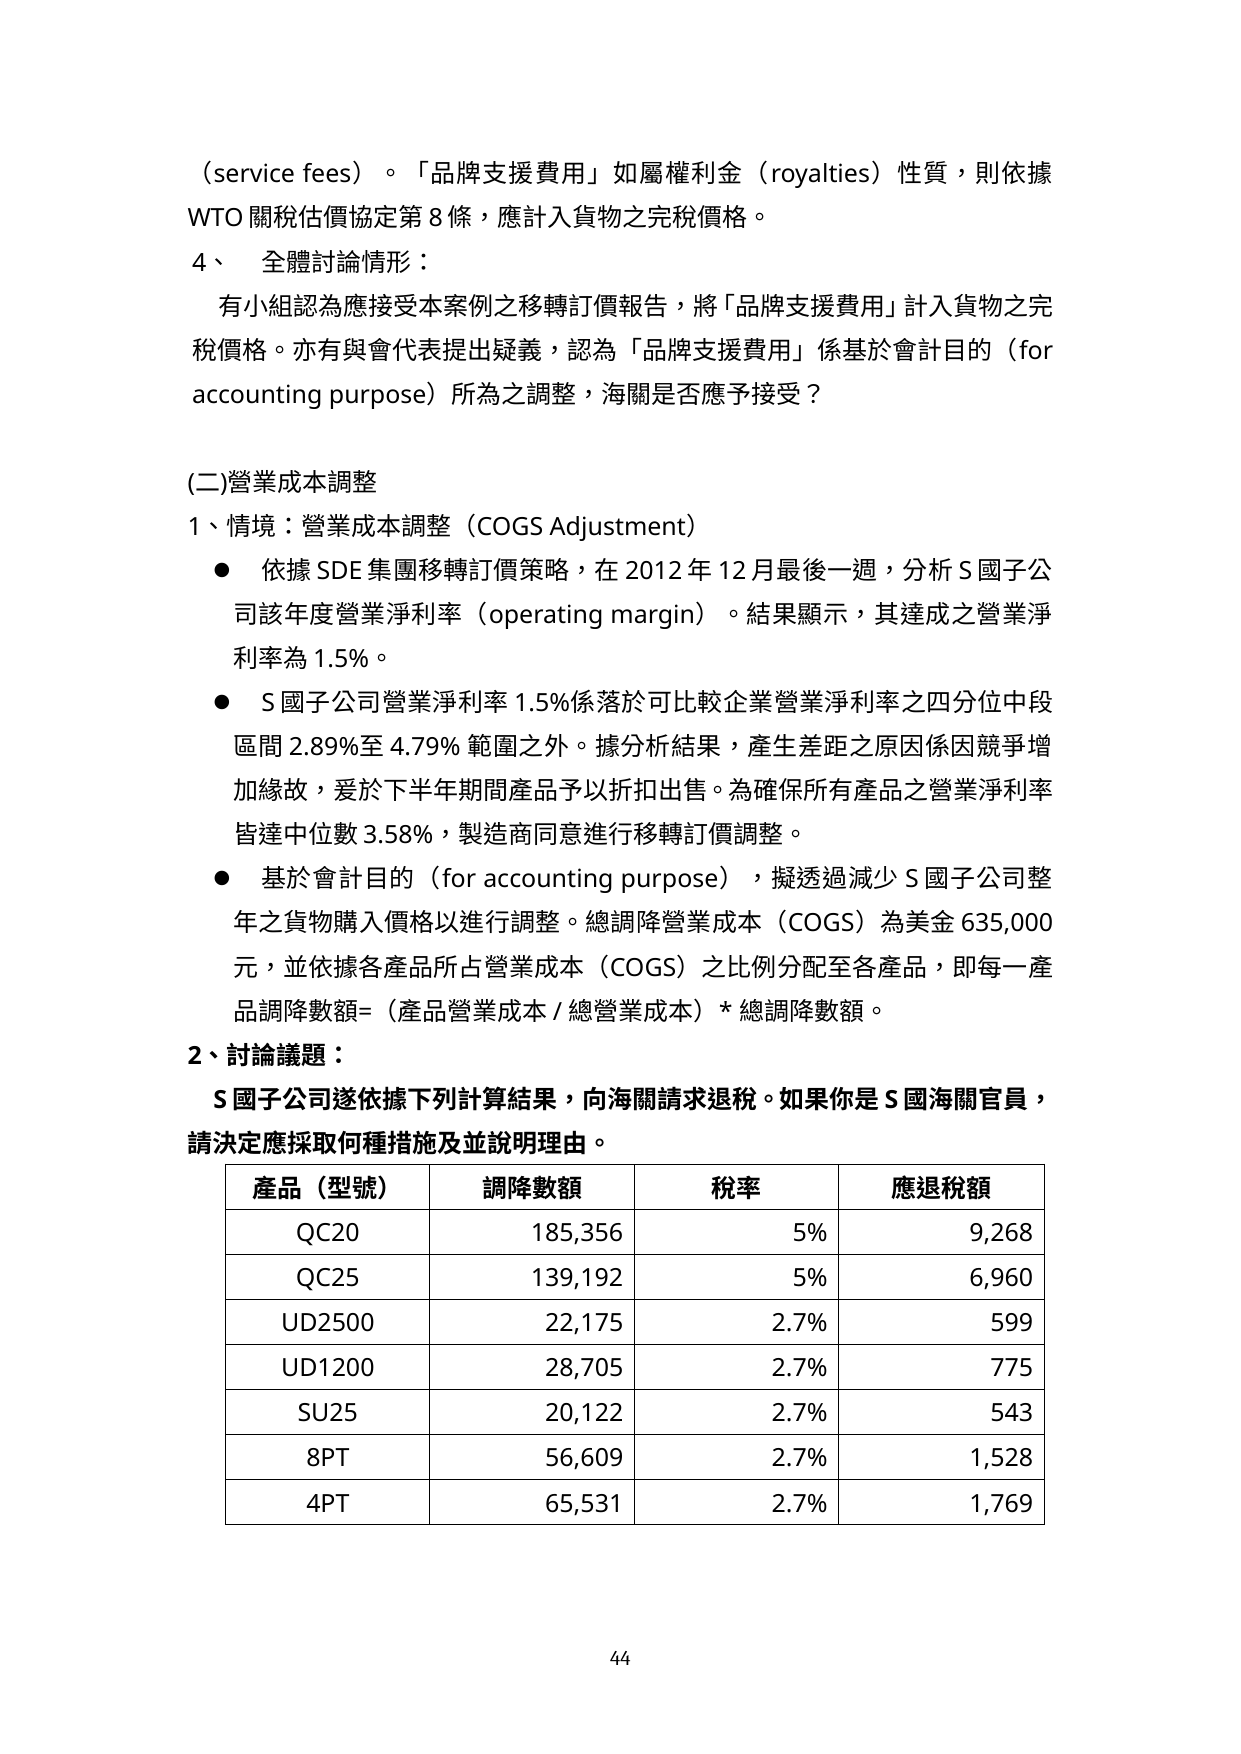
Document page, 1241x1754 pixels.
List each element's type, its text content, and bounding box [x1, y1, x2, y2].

table_header 應退稅額 [839, 1165, 1044, 1208]
list 全體討論情形： [192, 238, 1053, 282]
table_cell 56,609 [430, 1435, 634, 1479]
table_cell 185,356 [430, 1210, 634, 1254]
table_cell 2.7% [635, 1390, 838, 1434]
table_header 稅率 [635, 1165, 838, 1208]
table_cell 4PT [226, 1480, 429, 1524]
text 有小組認為應接受本案例之移轉訂價報告，將「品牌支援費用」計入貨物之完稅價格。亦有與會代表提出疑義，認為「品牌支援費用」係基於會計目的（for accounting purpose）所為之調整，海關是否應予接受？ [192, 282, 1053, 458]
table_cell 28,705 [430, 1345, 634, 1389]
list 依據SDE集團移轉訂價策略，在2012年12月最後一週，分析S國子公司該年度營業淨利率（operating margin）。結果顯示，其達成之營業淨利率為1.5%。 [212, 547, 1053, 679]
list S國子公司營業淨利率1.5%係落於可比較企業營業淨利率之四分位中段區間2.89%至4.79% 範圍之外。據分析結果，產生差距之原因係因競爭增加緣故，爰於下半年期間產品予以折扣出售。為確保所有產品之營業淨利率皆達中位數3.58%，製造商同意進行移轉訂價調整。 [212, 679, 1053, 855]
table_cell 5% [635, 1255, 838, 1299]
table_cell 1,528 [839, 1435, 1044, 1479]
table_cell 599 [839, 1300, 1044, 1344]
table_cell 20,122 [430, 1390, 634, 1434]
table_cell 543 [839, 1390, 1044, 1434]
table_cell 775 [839, 1345, 1044, 1389]
table_cell 2.7% [635, 1435, 838, 1479]
table_cell SU25 [226, 1390, 429, 1434]
table_cell 5% [635, 1210, 838, 1254]
table_cell 1,769 [839, 1480, 1044, 1524]
table_cell 2.7% [635, 1300, 838, 1344]
table_cell 2.7% [635, 1480, 838, 1524]
table_header 產品（型號） [226, 1165, 429, 1208]
table_cell 6,960 [839, 1255, 1044, 1299]
table_cell 22,175 [430, 1300, 634, 1344]
table_cell UD1200 [226, 1345, 429, 1389]
table_cell 2.7% [635, 1345, 838, 1389]
table_cell 8PT [226, 1435, 429, 1479]
text (二)營業成本調整 1、情境：營業成本調整（COGS Adjustment） [187, 458, 1053, 547]
table_cell QC25 [226, 1255, 429, 1299]
table_cell QC20 [226, 1210, 429, 1254]
table_cell UD2500 [226, 1300, 429, 1344]
text （service fees）。「品牌支援費用」如屬權利金（royalties）性質，則依據WTO關稅估價協定第8條，應計入貨物之完稅價格。 [187, 150, 1053, 238]
table_cell 9,268 [839, 1210, 1044, 1254]
text 2、討論議題： S國子公司遂依據下列計算結果，向海關請求退稅。如果你是S國海關官員，請決定應採取何種措施及並說明理由。 [187, 1031, 1053, 1163]
list 基於會計目的（for accounting purpose），擬透過減少S國子公司整年之貨物購入價格以進行調整。總調降營業成本（COGS）為美金635,000元，並依據各產品所占營業成本（COGS）之比例分配至各產品，即每一產品調降數額=（產品營業成本 / 總營業成本）* 總調降數額。 [212, 855, 1053, 1031]
table_cell 65,531 [430, 1480, 634, 1524]
table_cell 139,192 [430, 1255, 634, 1299]
table_header 調降數額 [430, 1165, 634, 1208]
